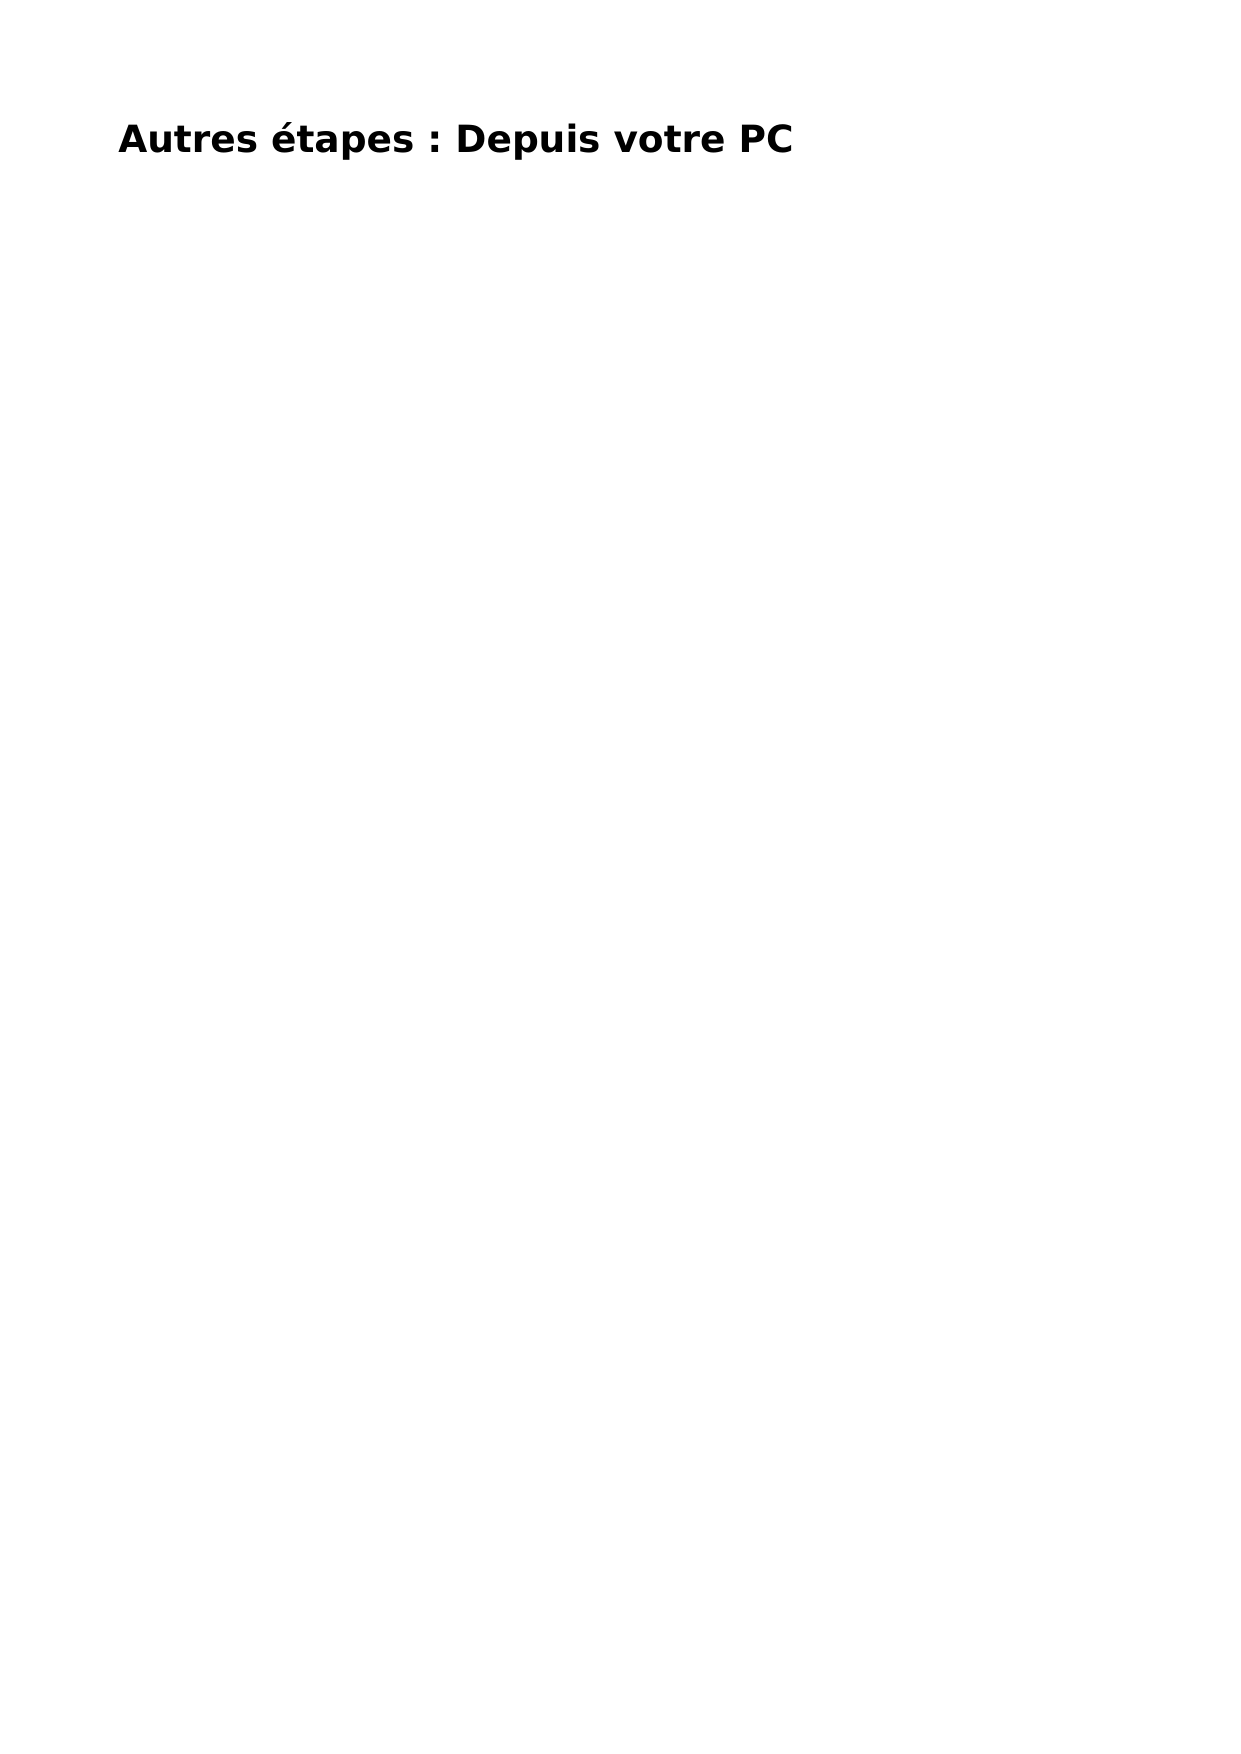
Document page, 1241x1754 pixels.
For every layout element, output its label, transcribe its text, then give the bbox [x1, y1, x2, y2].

subtitle Autres étapes : Depuis votre PC [118, 118, 1122, 162]
